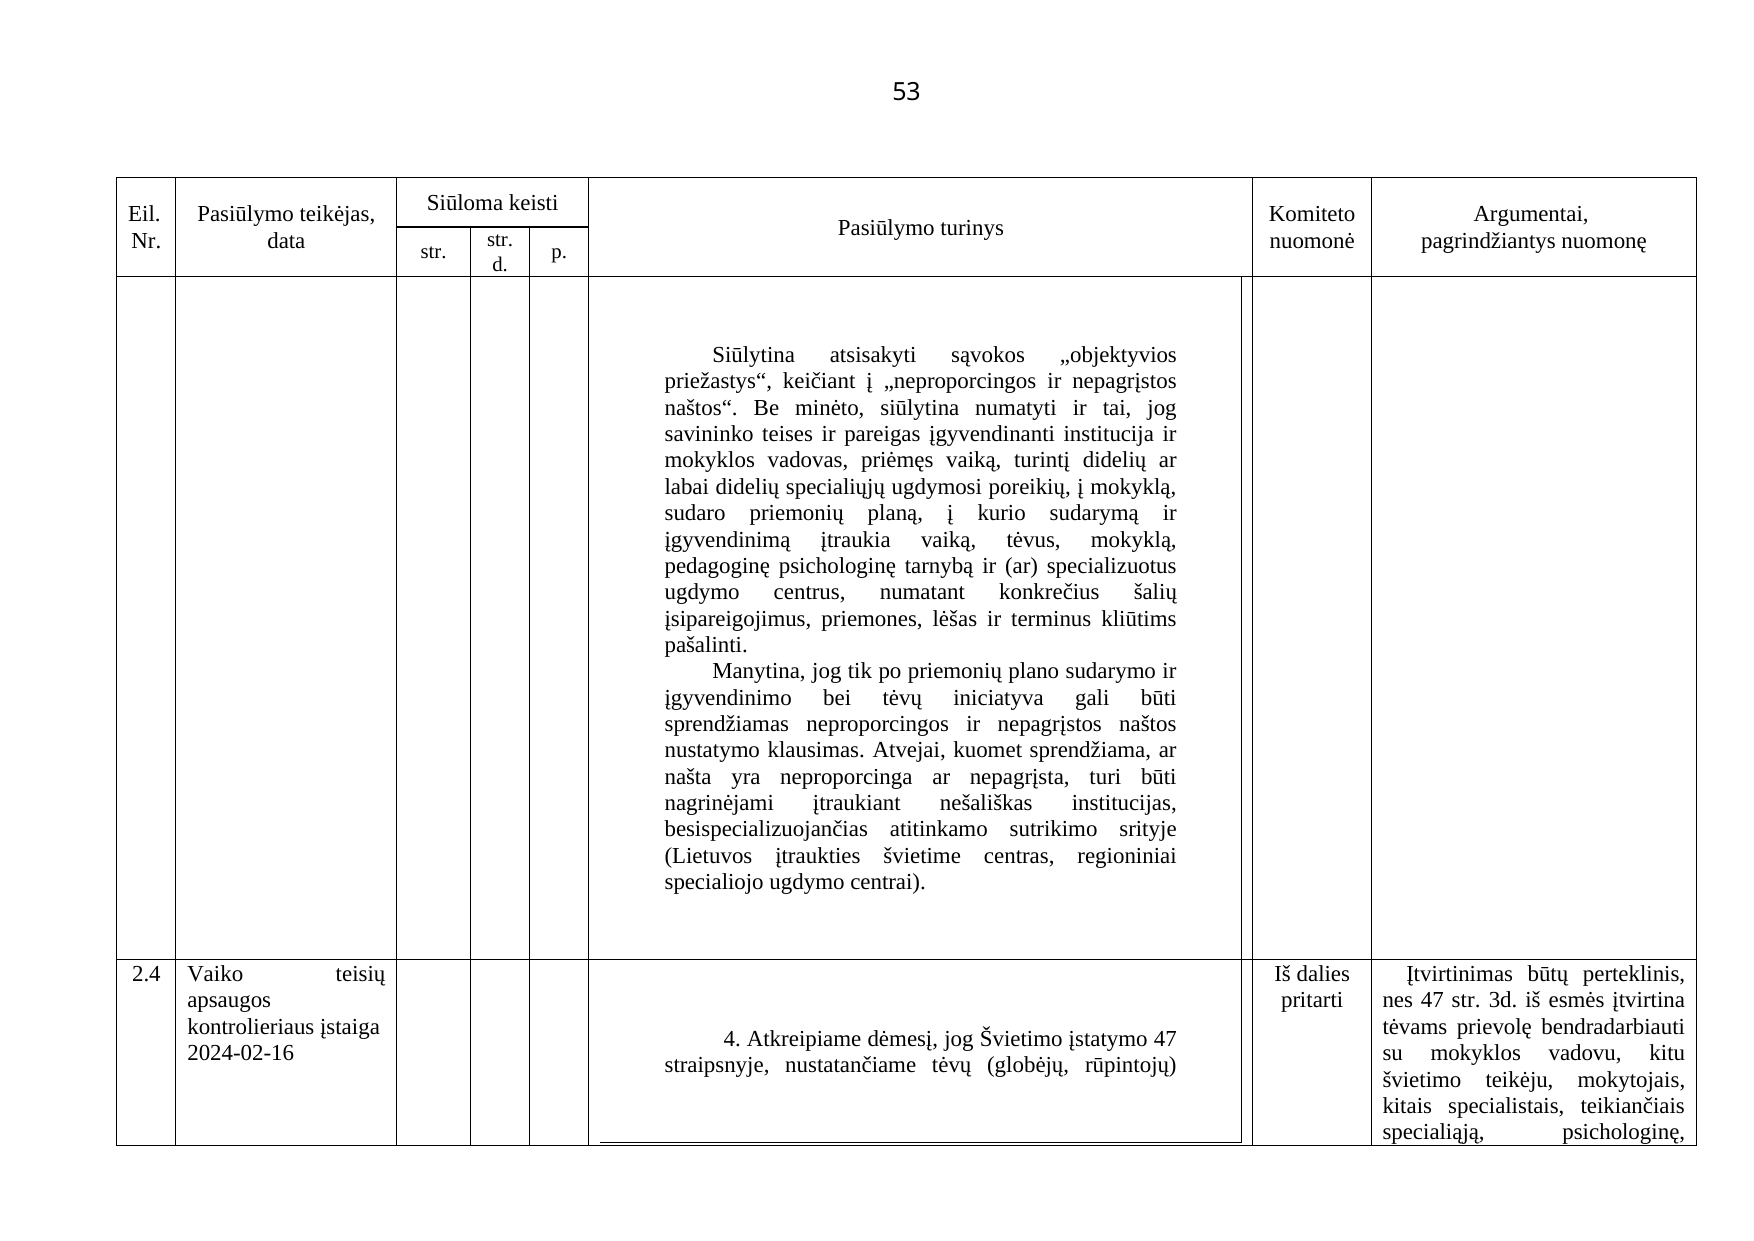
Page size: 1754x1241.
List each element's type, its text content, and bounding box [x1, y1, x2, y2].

table_cell [471, 277, 529, 959]
table_cell [397, 277, 470, 959]
table_header Eil. Nr. [117, 178, 175, 276]
table_cell str. d. [471, 228, 529, 276]
table_cell Iš dalies pritarti [1253, 960, 1371, 1145]
table_cell p. [530, 228, 588, 276]
table_cell str. [397, 228, 470, 276]
table_cell [471, 960, 529, 1145]
table_cell [117, 277, 175, 959]
table_header Komiteto nuomonė [1253, 178, 1371, 276]
table_cell Siūlytina atsisakyti sąvokos „objektyvios priežastys“, keičiant į „neproporcingos ir nepagrįstos naštos“. Be minėto, siūlytina numatyti ir tai, jog savininko teises ir pareigas įgyvendinanti institucija ir mokyklos vadovas, priėmęs vaiką, turintį didelių ar labai didelių specialiųjų ugdymosi poreikių, į mokyklą, sudaro priemonių planą, į kurio sudarymą ir įgyvendinimą įtraukia vaiką, tėvus, mokyklą, pedagoginę psichologinę tarnybą ir (ar) specializuotus ugdymo centrus, numatant konkrečius šalių įsipareigojimus, priemones, lėšas ir terminus kliūtims pašalinti. Manytina, jog tik po priemonių plano sudarymo ir įgyvendinimo bei tėvų iniciatyva gali būti sprendžiamas neproporcingos ir nepagrįstos naštos nustatymo klausimas. Atvejai, kuomet sprendžiama, ar našta yra neproporcinga ar nepagrįsta, turi būti nagrinėjami įtraukiant nešališkas institucijas, besispecializuojančias atitinkamo sutrikimo srityje (Lietuvos įtraukties švietime centras, regioniniai specialiojo ugdymo centrai). [589, 277, 1241, 959]
table_header Pasiūlymo turinys [589, 178, 1252, 276]
table_cell [397, 960, 470, 1145]
table_header Siūloma keisti [397, 178, 588, 226]
table_header Pasiūlymo teikėjas, data [176, 178, 396, 276]
table_cell Įtvirtinimas būtų perteklinis, nes 47 str. 3d. iš esmės įtvirtina tėvams prievolę bendradarbiauti su mokyklos vadovu, kitu švietimo teikėju, mokytojais, kitais specialistais, teikiančiais specialiąją, psichologinę, [1372, 960, 1696, 1145]
table_header Argumentai, pagrindžiantys nuomonę [1372, 178, 1696, 276]
table_cell 4. Atkreipiame dėmesį, jog Švietimo įstatymo 47 straipsnyje, nustatančiame tėvų (globėjų, rūpintojų) [589, 960, 1252, 1145]
table_cell [1253, 277, 1371, 959]
table_cell [530, 277, 588, 959]
table_cell [530, 960, 588, 1145]
table_cell 2.4 [117, 960, 175, 1145]
table_cell Vaiko teisių apsaugos kontrolieriaus įstaiga 2024-02-16 [176, 960, 396, 1145]
table_cell [1372, 277, 1696, 959]
table_cell [176, 277, 396, 959]
